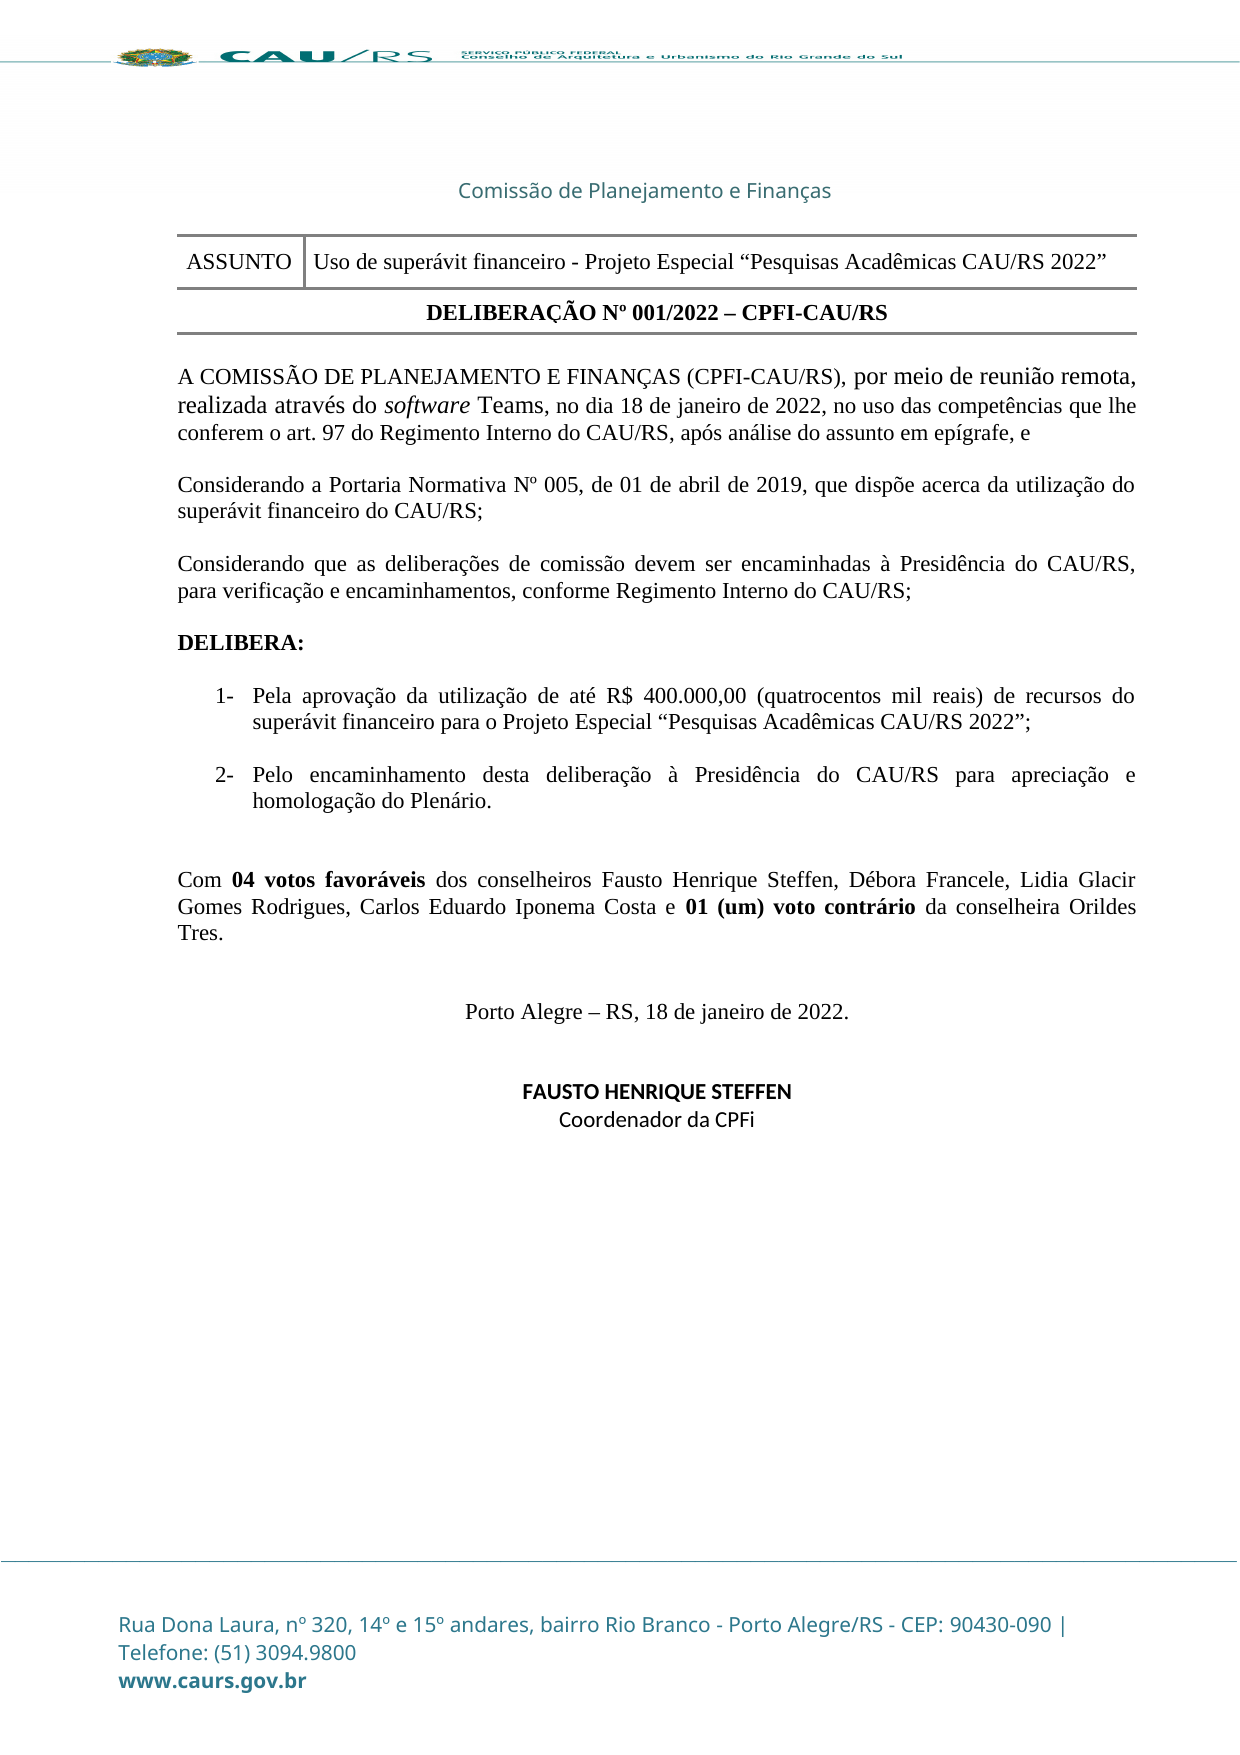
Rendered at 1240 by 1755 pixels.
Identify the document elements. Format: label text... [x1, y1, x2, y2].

text Com 04 votos favoráveis dos conselheiros Fausto Henrique Steffen, Débora Francele, Lidia Glacir Gomes Rodrigues, Carlos Eduardo Iponema Costa e 01 (um) voto contrário da conselheira Orildes Tres. [177, 867, 1137, 946]
table_header Uso de superávit financeiro - Projeto Especial “Pesquisas Acadêmicas CAU/RS 2022” [306, 237, 1137, 287]
table_cell DELIBERAÇÃO Nº 001/2022 – CPFI-CAU/RS [177, 290, 1137, 332]
list Pelo encaminhamento desta deliberação à Presidência do CAU/RS para apreciação e homologação do Plenário. [215, 761, 1137, 814]
table_header ASSUNTO [177, 237, 303, 287]
text A COMISSÃO DE PLANEJAMENTO E FINANÇAS (CPFI-CAU/RS), por meio de reunião remota, realizada através do software Teams, no dia 18 de janeiro de 2022, no uso das competências que lhe conferem o art. 97 do Regimento Interno do CAU/RS, após análise do assunto em epígrafe, e [177, 361, 1137, 445]
text FAUSTO HENRIQUE STEFFEN [177, 1077, 1137, 1105]
text DELIBERA: [177, 629, 1137, 656]
text Porto Alegre – RS, 18 de janeiro de 2022. [177, 998, 1137, 1025]
text Coordenador da CPFi [177, 1105, 1137, 1133]
text Considerando a Portaria Normativa Nº 005, de 01 de abril de 2019, que dispõe acerca da utilização do superávit financeiro do CAU/RS; [177, 471, 1137, 524]
list Pela aprovação da utilização de até R$ 400.000,00 (quatrocentos mil reais) de recursos do superávit financeiro para o Projeto Especial “Pesquisas Acadêmicas CAU/RS 2022”; [215, 682, 1137, 735]
text Considerando que as deliberações de comissão devem ser encaminhadas à Presidência do CAU/RS, para verificação e encaminhamentos, conforme Regimento Interno do CAU/RS; [177, 550, 1137, 603]
